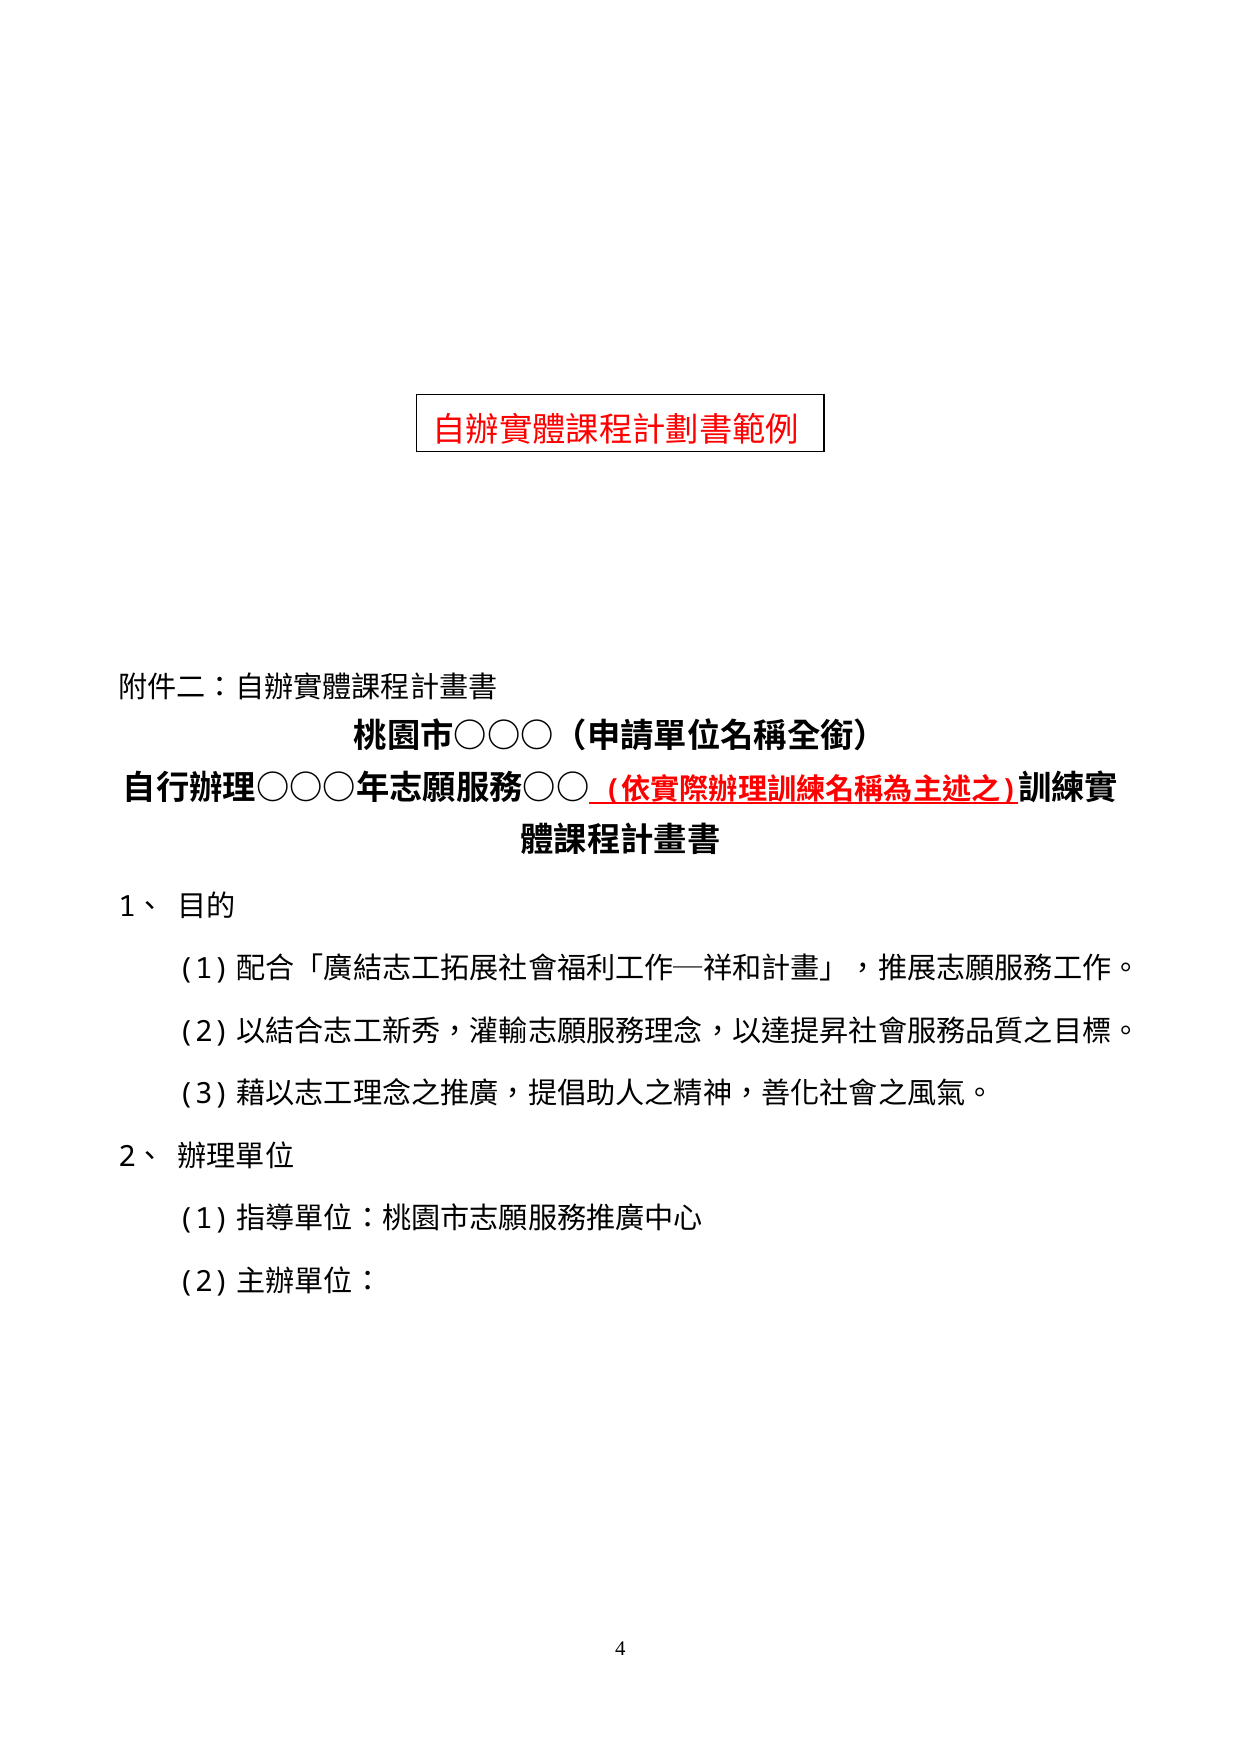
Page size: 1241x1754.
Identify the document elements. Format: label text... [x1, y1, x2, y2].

list 配合「廣結志工拓展社會福利工作─祥和計畫」，推展志願服務工作。 [177, 925, 1122, 987]
list 藉以志工理念之推廣，提倡助人之精神，善化社會之風氣。 [177, 1050, 1122, 1112]
text 桃園市○○○（申請單位名稱全銜） [118, 706, 1122, 758]
list 以結合志工新秀，灌輸志願服務理念，以達提昇社會服務品質之目標。 [177, 987, 1122, 1050]
list 指導單位：桃園市志願服務推廣中心 [177, 1175, 1122, 1237]
text 自行辦理○○○年志願服務○○ (依實際辦理訓練名稱為主述之)訓練實體課程計畫書 [118, 758, 1122, 862]
list 目的 [118, 862, 1122, 925]
list 辦理單位 [118, 1112, 1122, 1175]
text 附件二：自辦實體課程計畫書 [118, 393, 1122, 706]
list 主辦單位： [177, 1237, 1122, 1300]
text 自辦實體課程計劃書範例 [432, 402, 808, 443]
